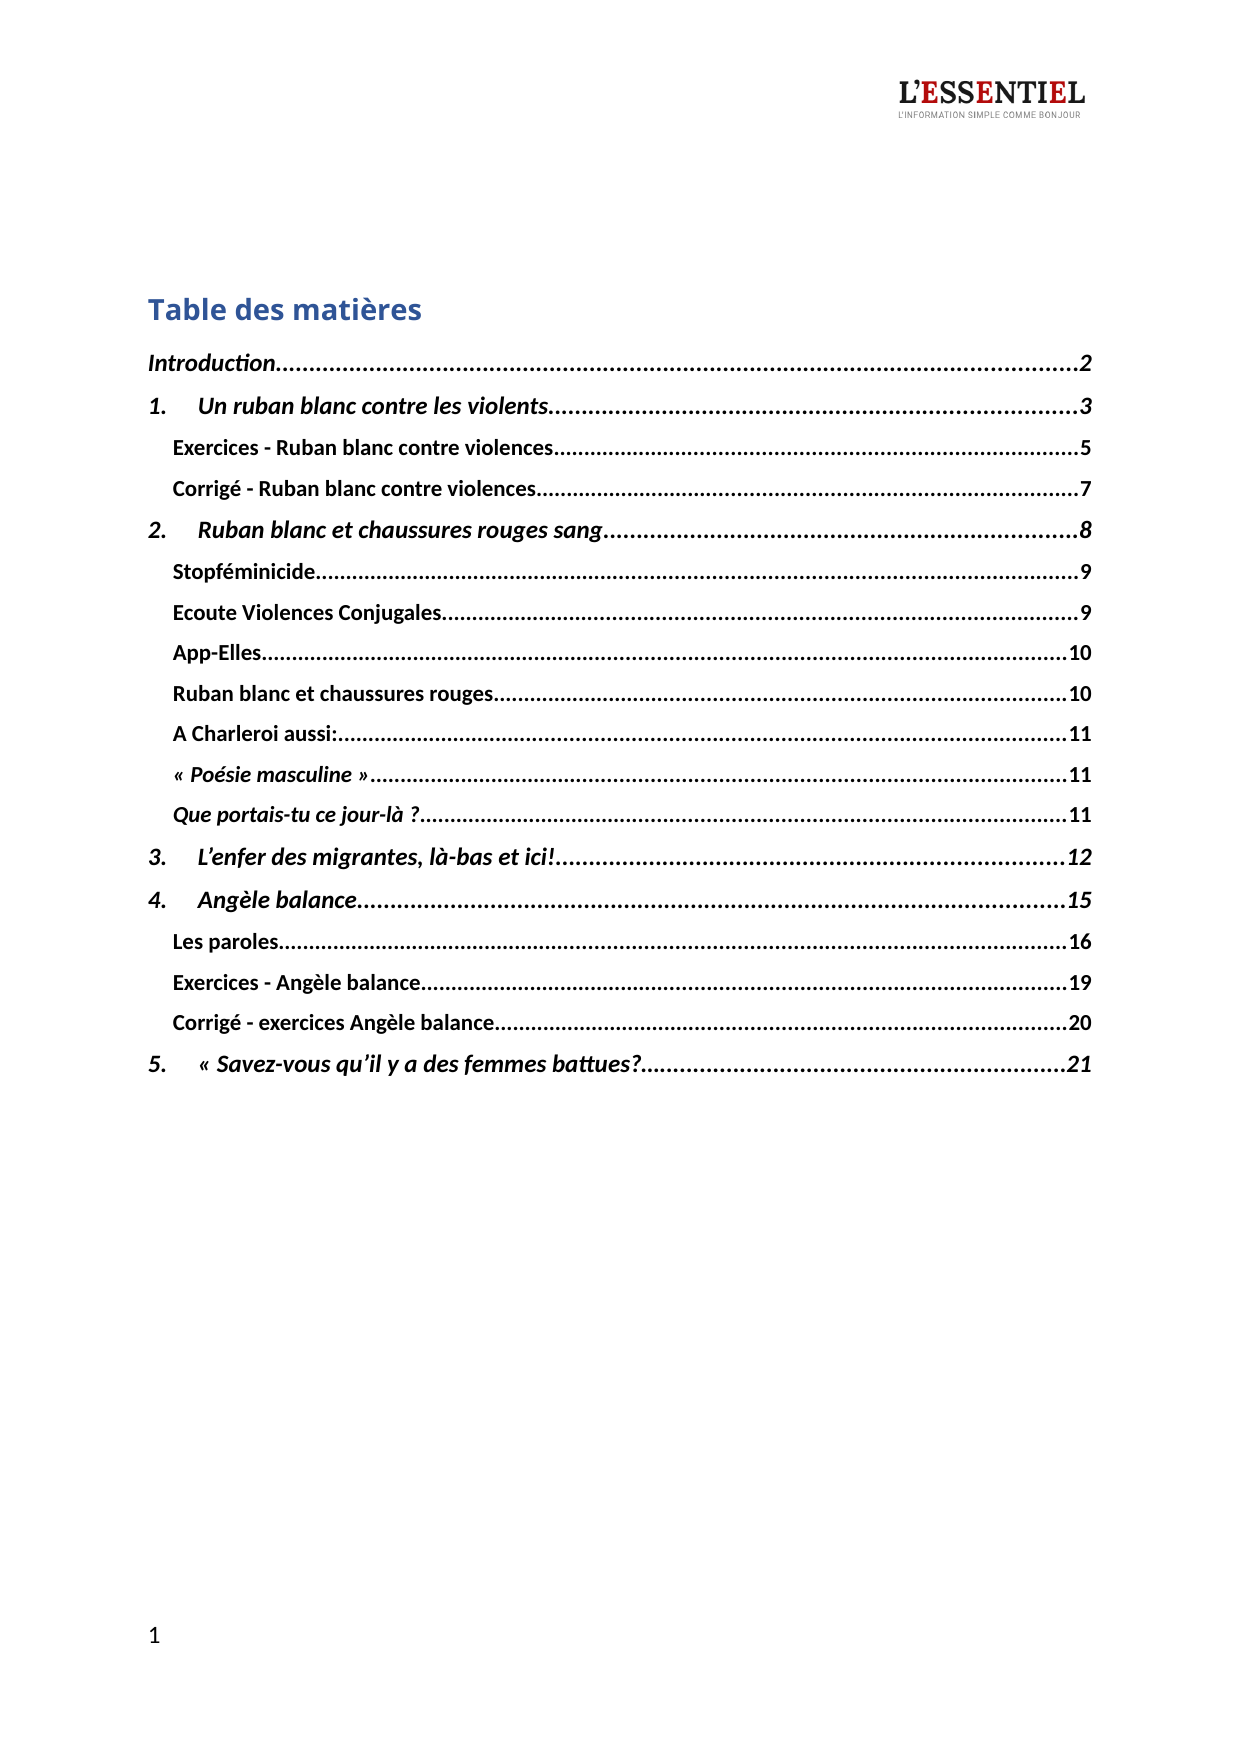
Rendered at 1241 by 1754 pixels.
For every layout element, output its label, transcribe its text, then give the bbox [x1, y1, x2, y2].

text 3. L’enfer des migrantes, là-bas et ici! 12 [148, 841, 1093, 872]
text Que portais-tu ce jour-là ? 11 [173, 801, 1093, 828]
subtitle Table des matières [148, 289, 1093, 329]
text « Poésie masculine » 11 [173, 760, 1093, 788]
text Les paroles 16 [173, 927, 1093, 955]
text 5. « Savez-vous qu’il y a des femmes battues?… 21 [148, 1049, 1093, 1079]
text Ecoute Violences Conjugales 9 [173, 598, 1093, 626]
text 1. Un ruban blanc contre les violents 3 [148, 390, 1093, 421]
text App-Elles 10 [173, 638, 1093, 666]
text Exercices - Angèle balance 19 [173, 968, 1093, 996]
text Stopféminicide 9 [173, 557, 1093, 585]
text Exercices - Ruban blanc contre violences 5 [173, 433, 1093, 461]
text 4. Angèle balance 15 [148, 884, 1093, 914]
text Ruban blanc et chaussures rouges 10 [173, 679, 1093, 707]
text Corrigé - exercices Angèle balance 20 [173, 1008, 1093, 1036]
text A Charleroi aussi: 11 [173, 719, 1093, 747]
text Corrigé - Ruban blanc contre violences 7 [173, 474, 1093, 502]
text Introduction 2 [148, 347, 1093, 378]
picture [892, 73, 1093, 132]
text 2. Ruban blanc et chaussures rouges sang 8 [148, 514, 1093, 545]
